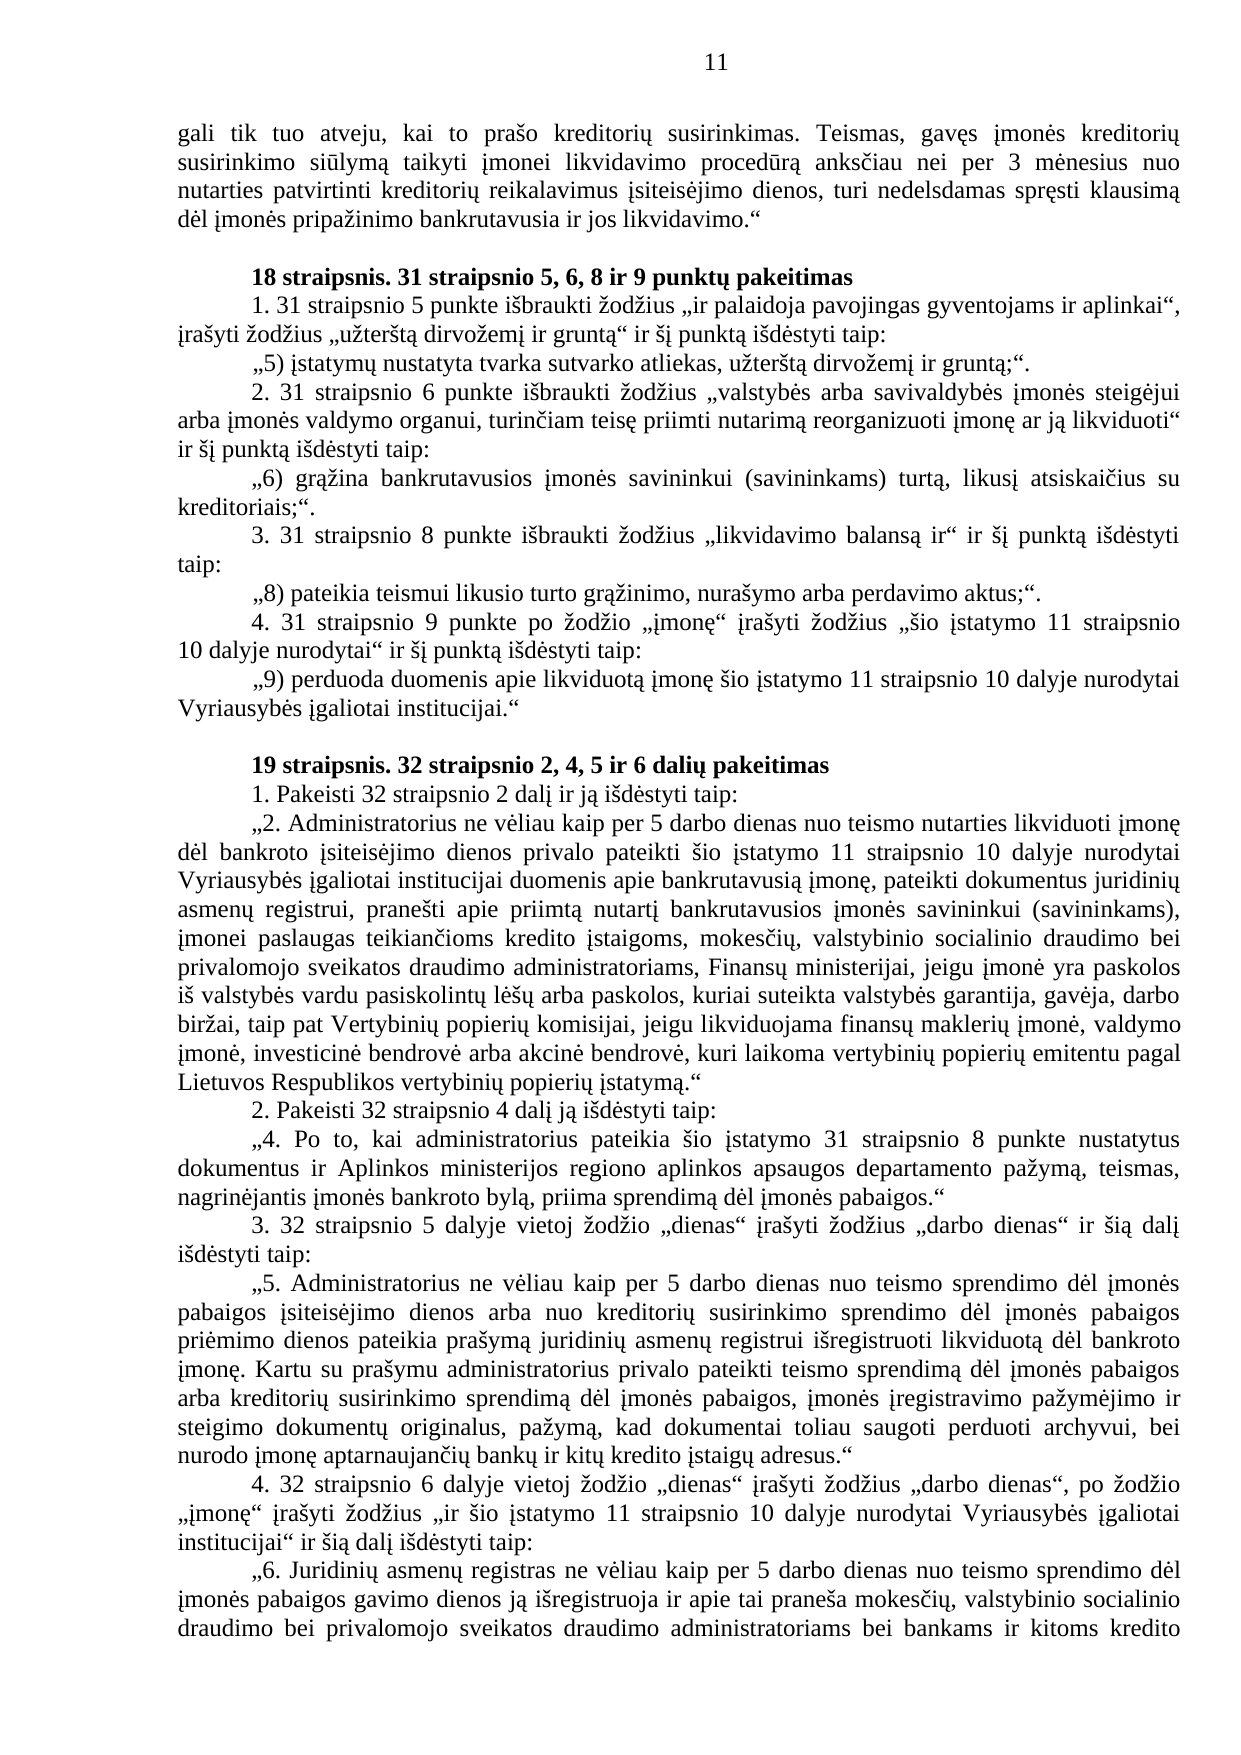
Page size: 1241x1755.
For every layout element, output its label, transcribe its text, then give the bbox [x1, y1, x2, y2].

text „4. Po to, kai administratorius pateikia šio įstatymo 31 straipsnio 8 punkte nustatytus dokumentus ir Aplinkos ministerijos regiono aplinkos apsaugos departamento pažymą, teismas, nagrinėjantis įmonės bankroto bylą, priima sprendimą dėl įmonės pabaigos.“ [177, 1124, 1181, 1211]
text 2. 31 straipsnio 6 punkte išbraukti žodžius „valstybės arba savivaldybės įmonės steigėjui arba įmonės valdymo organui, turinčiam teisę priimti nutarimą reorganizuoti įmonę ar ją likviduoti“ ir šį punktą išdėstyti taip: [177, 377, 1181, 463]
text 18 straipsnis. 31 straipsnio 5, 6, 8 ir 9 punktų pakeitimas [177, 262, 1181, 291]
text „5. Administratorius ne vėliau kaip per 5 darbo dienas nuo teismo sprendimo dėl įmonės pabaigos įsiteisėjimo dienos arba nuo kreditorių susirinkimo sprendimo dėl įmonės pabaigos priėmimo dienos pateikia prašymą juridinių asmenų registrui išregistruoti likviduotą dėl bankroto įmonę. Kartu su prašymu administratorius privalo pateikti teismo sprendimą dėl įmonės pabaigos arba kreditorių susirinkimo sprendimą dėl įmonės pabaigos, įmonės įregistravimo pažymėjimo ir steigimo dokumentų originalus, pažymą, kad dokumentai toliau saugoti perduoti archyvui, bei nurodo įmonę aptarnaujančių bankų ir kitų kredito įstaigų adresus.“ [177, 1268, 1181, 1469]
text 3. 32 straipsnio 5 dalyje vietoj žodžio „dienas“ įrašyti žodžius „darbo dienas“ ir šią dalį išdėstyti taip: [177, 1211, 1181, 1268]
text 1. 31 straipsnio 5 punkte išbraukti žodžius „ir palaidoja pavojingas gyventojams ir aplinkai“, įrašyti žodžius „užterštą dirvožemį ir gruntą“ ir šį punktą išdėstyti taip: [177, 291, 1181, 348]
text „5) įstatymų nustatyta tvarka sutvarko atliekas, užterštą dirvožemį ir gruntą;“. [177, 348, 1180, 377]
text 4. 31 straipsnio 9 punkte po žodžio „įmonę“ įrašyti žodžius „šio įstatymo 11 straipsnio 10 dalyje nurodytai“ ir šį punktą išdėstyti taip: [177, 607, 1181, 664]
text „2. Administratorius ne vėliau kaip per 5 darbo dienas nuo teismo nutarties likviduoti įmonę dėl bankroto įsiteisėjimo dienos privalo pateikti šio įstatymo 11 straipsnio 10 dalyje nurodytai Vyriausybės įgaliotai institucijai duomenis apie bankrutavusią įmonę, pateikti dokumentus juridinių asmenų registrui, pranešti apie priimtą nutartį bankrutavusios įmonės savininkui (savininkams), įmonei paslaugas teikiančioms kredito įstaigoms, mokesčių, valstybinio socialinio draudimo bei privalomojo sveikatos draudimo administratoriams, Finansų ministerijai, jeigu įmonė yra paskolos iš valstybės vardu pasiskolintų lėšų arba paskolos, kuriai suteikta valstybės garantija, gavėja, darbo biržai, taip pat Vertybinių popierių komisijai, jeigu likviduojama finansų maklerių įmonė, valdymo įmonė, investicinė bendrovė arba akcinė bendrovė, kuri laikoma vertybinių popierių emitentu pagal Lietuvos Respublikos vertybinių popierių įstatymą.“ [177, 808, 1181, 1096]
text 1. Pakeisti 32 straipsnio 2 dalį ir ją išdėstyti taip: [177, 779, 1181, 808]
text „9) perduoda duomenis apie likviduotą įmonę šio įstatymo 11 straipsnio 10 dalyje nurodytai Vyriausybės įgaliotai institucijai.“ [177, 664, 1181, 722]
text 3. 31 straipsnio 8 punkte išbraukti žodžius „likvidavimo balansą ir“ ir šį punktą išdėstyti taip: [177, 521, 1181, 578]
text 19 straipsnis. 32 straipsnio 2, 4, 5 ir 6 dalių pakeitimas [177, 751, 1181, 779]
text „8) pateikia teismui likusio turto grąžinimo, nurašymo arba perdavimo aktus;“. [177, 578, 1180, 607]
text 2. Pakeisti 32 straipsnio 4 dalį ją išdėstyti taip: [177, 1096, 1181, 1124]
text gali tik tuo atveju, kai to prašo kreditorių susirinkimas. Teismas, gavęs įmonės kreditorių susirinkimo siūlymą taikyti įmonei likvidavimo procedūrą anksčiau nei per 3 mėnesius nuo nutarties patvirtinti kreditorių reikalavimus įsiteisėjimo dienos, turi nedelsdamas spręsti klausimą dėl įmonės pripažinimo bankrutavusia ir jos likvidavimo.“ [177, 118, 1181, 233]
text „6. Juridinių asmenų registras ne vėliau kaip per 5 darbo dienas nuo teismo sprendimo dėl įmonės pabaigos gavimo dienos ją išregistruoja ir apie tai praneša mokesčių, valstybinio socialinio draudimo bei privalomojo sveikatos draudimo administratoriams bei bankams ir kitoms kredito [177, 1556, 1181, 1642]
text 4. 32 straipsnio 6 dalyje vietoj žodžio „dienas“ įrašyti žodžius „darbo dienas“, po žodžio „įmonę“ įrašyti žodžius „ir šio įstatymo 11 straipsnio 10 dalyje nurodytai Vyriausybės įgaliotai institucijai“ ir šią dalį išdėstyti taip: [177, 1469, 1181, 1556]
text „6) grąžina bankrutavusios įmonės savininkui (savininkams) turtą, likusį atsiskaičius su kreditoriais;“. [177, 463, 1181, 521]
